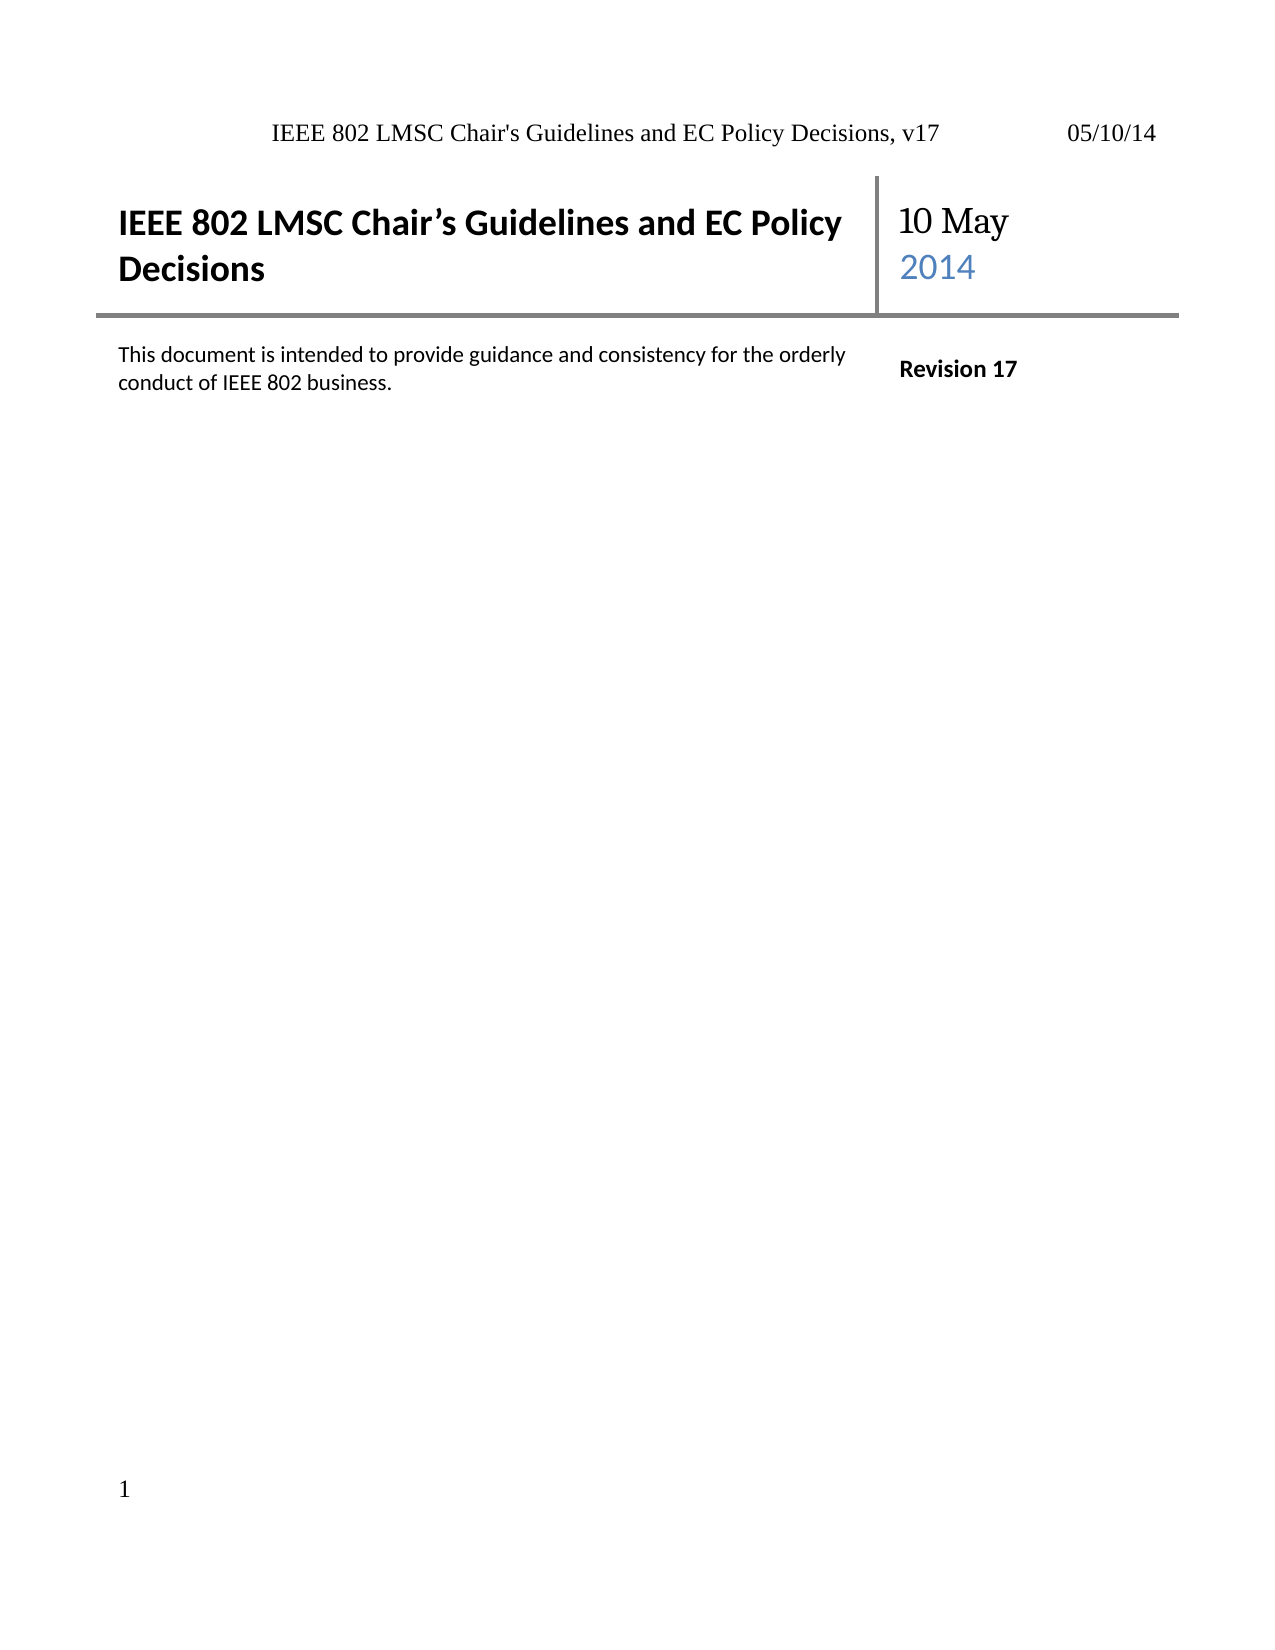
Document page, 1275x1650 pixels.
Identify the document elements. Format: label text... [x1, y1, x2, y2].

table_cell Revision 17 [877, 318, 1179, 419]
table_cell This document is intended to provide guidance and consistency for the orderly conduct of IEEE 802 business. [96, 318, 877, 419]
table_header 10 May 2014 [879, 176, 1179, 313]
table_header IEEE 802 LMSC Chair’s Guidelines and EC Policy Decisions [96, 176, 875, 313]
